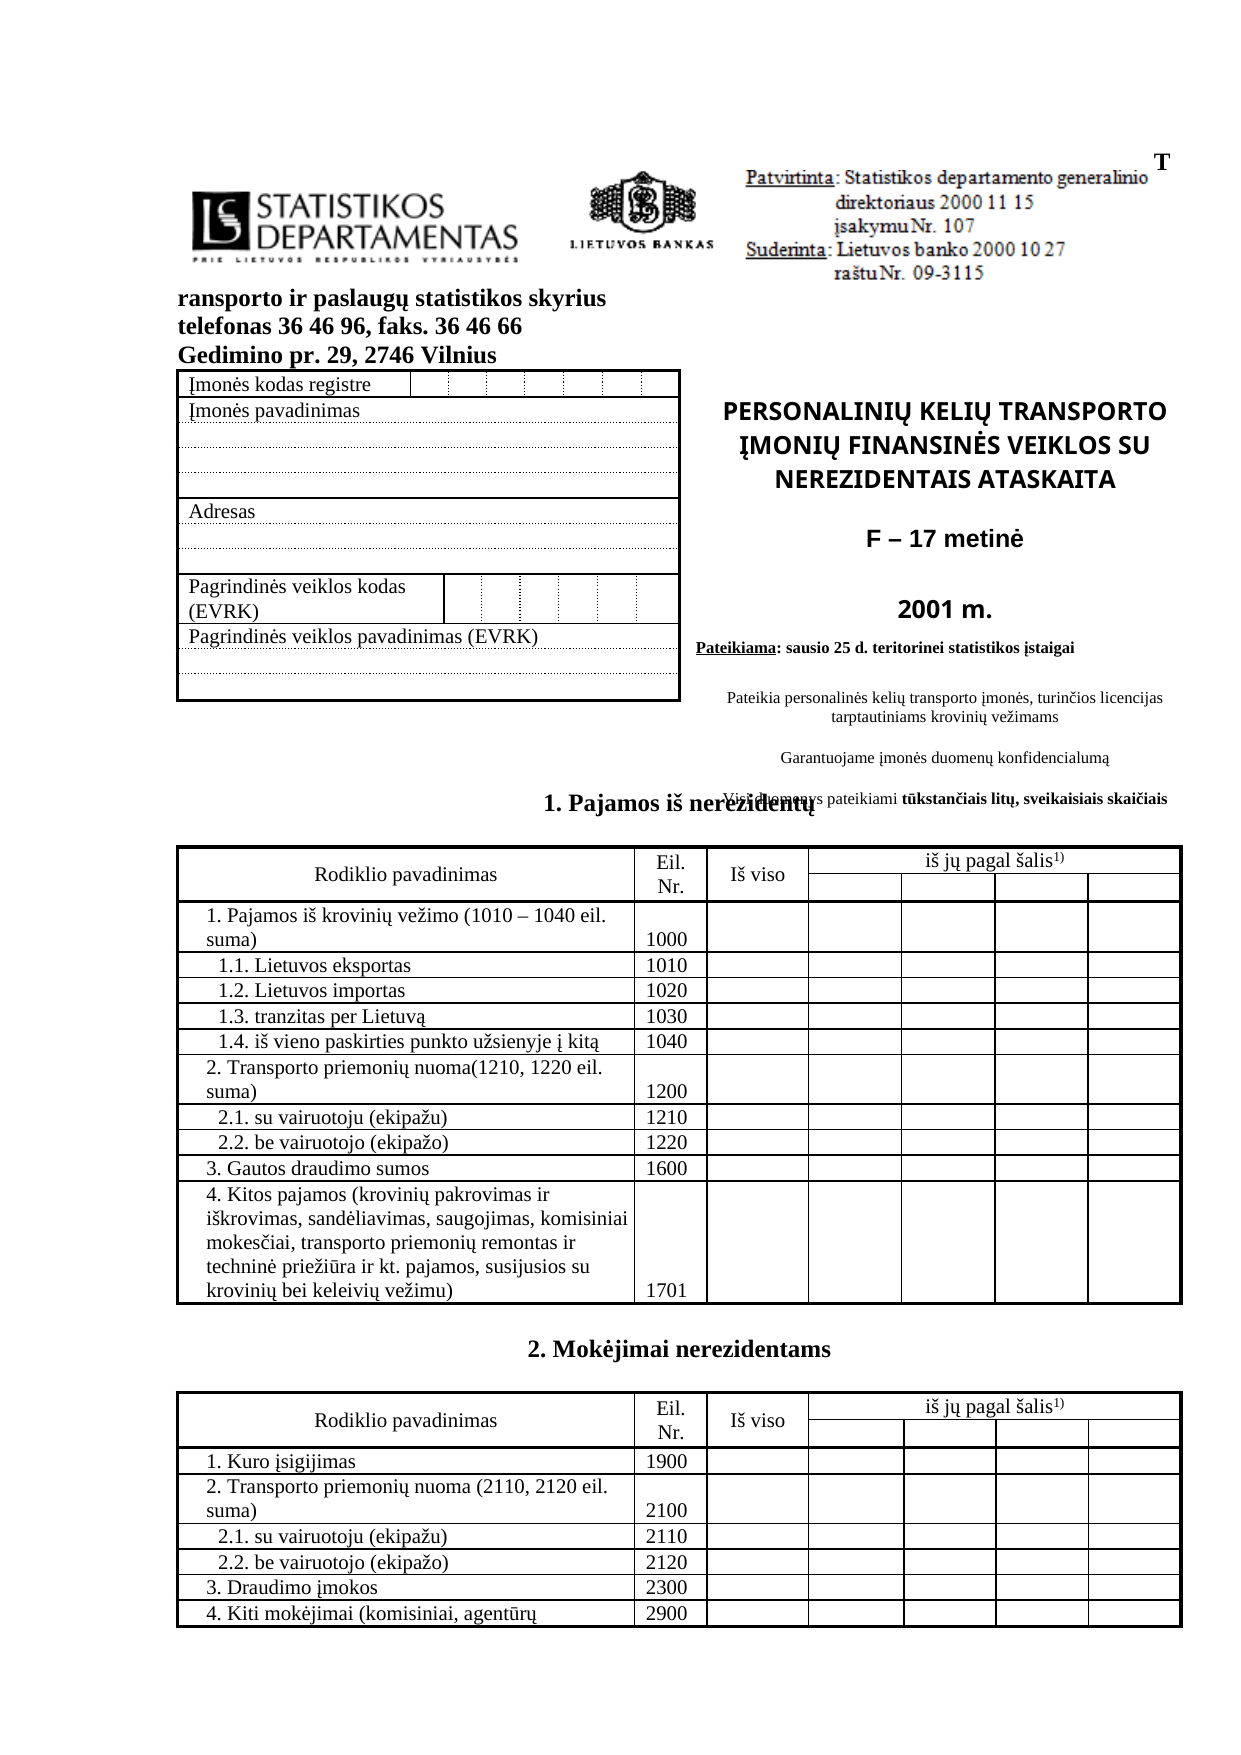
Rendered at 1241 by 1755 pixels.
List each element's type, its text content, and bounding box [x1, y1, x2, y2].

table_cell 1030 [635, 1004, 706, 1028]
table_cell 2.1. su vairuotoju (ekipažu) [179, 1524, 634, 1548]
table_cell [520, 575, 558, 623]
table_cell [708, 1575, 808, 1599]
text telefonas 36 46 96, faks. 36 46 66 [177, 311, 1181, 340]
table_cell [905, 1524, 995, 1548]
table_header Rodiklio pavadinimas [179, 1394, 634, 1446]
table_cell [809, 1055, 901, 1103]
table_cell [902, 903, 994, 951]
table_cell [902, 1156, 994, 1180]
table_cell [1089, 1524, 1179, 1548]
table_cell [1089, 1156, 1179, 1180]
table_cell [179, 422, 678, 447]
table_cell [809, 1449, 903, 1473]
table_header [602, 372, 641, 396]
table_cell [708, 953, 808, 977]
table_cell [1089, 1550, 1179, 1574]
table_cell 4. Kiti mokėjimai (komisiniai, agentūrų [179, 1601, 634, 1625]
table_header [411, 372, 448, 396]
table_cell [809, 1550, 903, 1574]
table_cell [809, 1601, 903, 1625]
table_header Eil. Nr. [635, 1394, 706, 1446]
table_cell [996, 1156, 1087, 1180]
table_cell [598, 575, 637, 623]
table_cell 1210 [635, 1105, 706, 1129]
table_cell 2.2. be vairuotojo (ekipažo) [179, 1130, 634, 1154]
table_cell [445, 575, 482, 623]
table_cell [902, 874, 994, 900]
table_cell [708, 1524, 808, 1548]
table_cell [809, 903, 901, 951]
table_header Įmonės kodas registre [179, 372, 410, 396]
table_header Iš viso [708, 1394, 808, 1446]
table_cell [905, 1449, 995, 1473]
table_cell [809, 874, 901, 900]
table_cell Pagrindinės veiklos kodas (EVRK) [179, 575, 443, 623]
table_cell 1. Pajamos iš krovinių vežimo (1010 – 1040 eil. suma) [179, 903, 634, 951]
table_cell 1000 [635, 903, 706, 951]
table_cell [809, 1130, 901, 1154]
table_cell [809, 1004, 901, 1028]
table_cell [996, 953, 1087, 977]
table_cell [1089, 1105, 1179, 1129]
table_cell 1701 [635, 1182, 706, 1302]
table_cell [905, 1475, 995, 1522]
table_cell [708, 1550, 808, 1574]
table_cell [1089, 1420, 1179, 1446]
table_cell [902, 1055, 994, 1103]
table_cell [1089, 874, 1179, 900]
table_cell Pagrindinės veiklos pavadinimas (EVRK) [179, 624, 678, 648]
table_cell [708, 1030, 808, 1053]
table_cell [179, 472, 678, 497]
table_cell [809, 1182, 901, 1302]
table_cell [708, 1182, 808, 1302]
table_cell 2.1. su vairuotoju (ekipažu) [179, 1105, 634, 1129]
table_cell 1040 [635, 1030, 706, 1053]
table_cell [708, 1601, 808, 1625]
table_cell [1089, 1055, 1179, 1103]
table_cell [902, 1030, 994, 1053]
table_cell [1089, 978, 1179, 1002]
table_cell [996, 978, 1087, 1002]
table_cell [1089, 1475, 1179, 1522]
table_cell [1089, 903, 1179, 951]
table_header [486, 372, 524, 396]
table_cell [997, 1550, 1088, 1574]
table_cell [708, 1105, 808, 1129]
table_cell [179, 548, 678, 573]
table_header [525, 372, 563, 396]
table_cell [996, 1004, 1087, 1028]
table_cell [997, 1449, 1088, 1473]
table_header Rodiklio pavadinimas [179, 849, 634, 900]
table_cell 2300 [635, 1575, 706, 1599]
table_cell 1020 [635, 978, 706, 1002]
table_cell [902, 978, 994, 1002]
text 1. Pajamos iš nerezidentų [177, 788, 1181, 817]
table_cell [179, 648, 678, 673]
table_header [449, 372, 486, 396]
text 2. Mokėjimai nerezidentams [177, 1334, 1181, 1362]
text Transporto ir paslaugų statistikos skyrius [177, 147, 1181, 311]
table_cell 1.4. iš vieno paskirties punkto užsienyje į kitą [179, 1030, 634, 1053]
table_cell 1.2. Lietuvos importas [179, 978, 634, 1002]
table_cell 2. Transporto priemonių nuoma(1210, 1220 eil. suma) [179, 1055, 634, 1103]
table_cell [905, 1550, 995, 1574]
table_cell [809, 953, 901, 977]
table_cell [997, 1420, 1088, 1446]
table_header iš jų pagal šalis1) [809, 849, 1179, 872]
table_cell [809, 1156, 901, 1180]
table_cell 3. Gautos draudimo sumos [179, 1156, 634, 1180]
table_cell 3. Draudimo įmokos [179, 1575, 634, 1599]
table_cell 1200 [635, 1055, 706, 1103]
table_cell 1. Kuro įsigijimas [179, 1449, 634, 1473]
table_cell [902, 1105, 994, 1129]
table_cell [1089, 1449, 1179, 1473]
table_cell Adresas [179, 499, 678, 523]
table_cell [809, 978, 901, 1002]
table_cell [708, 1055, 808, 1103]
table_cell [996, 1130, 1087, 1154]
table_cell [809, 1575, 903, 1599]
table_cell [482, 575, 520, 623]
table_cell [996, 903, 1087, 951]
table_cell [708, 1004, 808, 1028]
table_cell [996, 1030, 1087, 1053]
text Gedimino pr. 29, 2746 Vilnius [177, 340, 1181, 369]
table_cell [905, 1420, 995, 1446]
table_cell 2100 [635, 1475, 706, 1522]
table_cell [809, 1475, 903, 1522]
table_cell 1010 [635, 953, 706, 977]
table_cell 2.2. be vairuotojo (ekipažo) [179, 1550, 634, 1574]
table_cell [902, 1004, 994, 1028]
table_cell [708, 1475, 808, 1522]
table_cell [996, 1055, 1087, 1103]
table_header [641, 372, 678, 396]
table_cell [997, 1475, 1088, 1522]
table_header [563, 372, 602, 396]
table_cell [997, 1524, 1088, 1548]
table_cell [996, 1105, 1087, 1129]
table_cell [1089, 1601, 1179, 1625]
table_cell [1089, 1004, 1179, 1028]
table_cell Įmonės pavadinimas [179, 398, 678, 422]
table_cell [708, 1449, 808, 1473]
table_cell 1.3. tranzitas per Lietuvą [179, 1004, 634, 1028]
table_cell 2120 [635, 1550, 706, 1574]
table_cell [997, 1575, 1088, 1599]
table_cell [179, 523, 678, 548]
table_cell [902, 1182, 994, 1302]
table_cell [708, 1130, 808, 1154]
table_cell [1089, 953, 1179, 977]
table_cell [905, 1601, 995, 1625]
table_header Eil. Nr. [635, 849, 706, 900]
table_cell [1089, 1130, 1179, 1154]
table_cell 2900 [635, 1601, 706, 1625]
table_cell [179, 447, 678, 472]
table_cell [997, 1601, 1088, 1625]
table_cell [996, 1182, 1087, 1302]
table_cell [1089, 1575, 1179, 1599]
table_cell 2110 [635, 1524, 706, 1548]
table_cell [708, 1156, 808, 1180]
table_cell [1089, 1030, 1179, 1053]
table_cell 1900 [635, 1449, 706, 1473]
table_cell [902, 953, 994, 977]
table_cell [996, 874, 1087, 900]
table_cell 1600 [635, 1156, 706, 1180]
table_cell [809, 1030, 901, 1053]
table_cell 1220 [635, 1130, 706, 1154]
table_cell [1089, 1182, 1179, 1302]
table_cell [637, 575, 678, 623]
table_header Iš viso [708, 849, 808, 900]
table_cell [708, 978, 808, 1002]
table_cell [809, 1105, 901, 1129]
table_cell 4. Kitos pajamos (krovinių pakrovimas ir iškrovimas, sandėliavimas, saugojimas, komisiniai mokesčiai, transporto priemonių remontas ir techninė priežiūra ir kt. pajamos, susijusios su krovinių bei keleivių vežimu) [179, 1182, 634, 1302]
table_cell [809, 1524, 903, 1548]
table_cell [905, 1575, 995, 1599]
table_cell 2. Transporto priemonių nuoma (2110, 2120 eil. suma) [179, 1475, 634, 1522]
table_cell [559, 575, 597, 623]
table_header iš jų pagal šalis1) [809, 1394, 1179, 1418]
table_cell [902, 1130, 994, 1154]
table_cell [179, 673, 678, 698]
table_cell [809, 1420, 903, 1446]
table_cell [708, 903, 808, 951]
table_cell 1.1. Lietuvos eksportas [179, 953, 634, 977]
